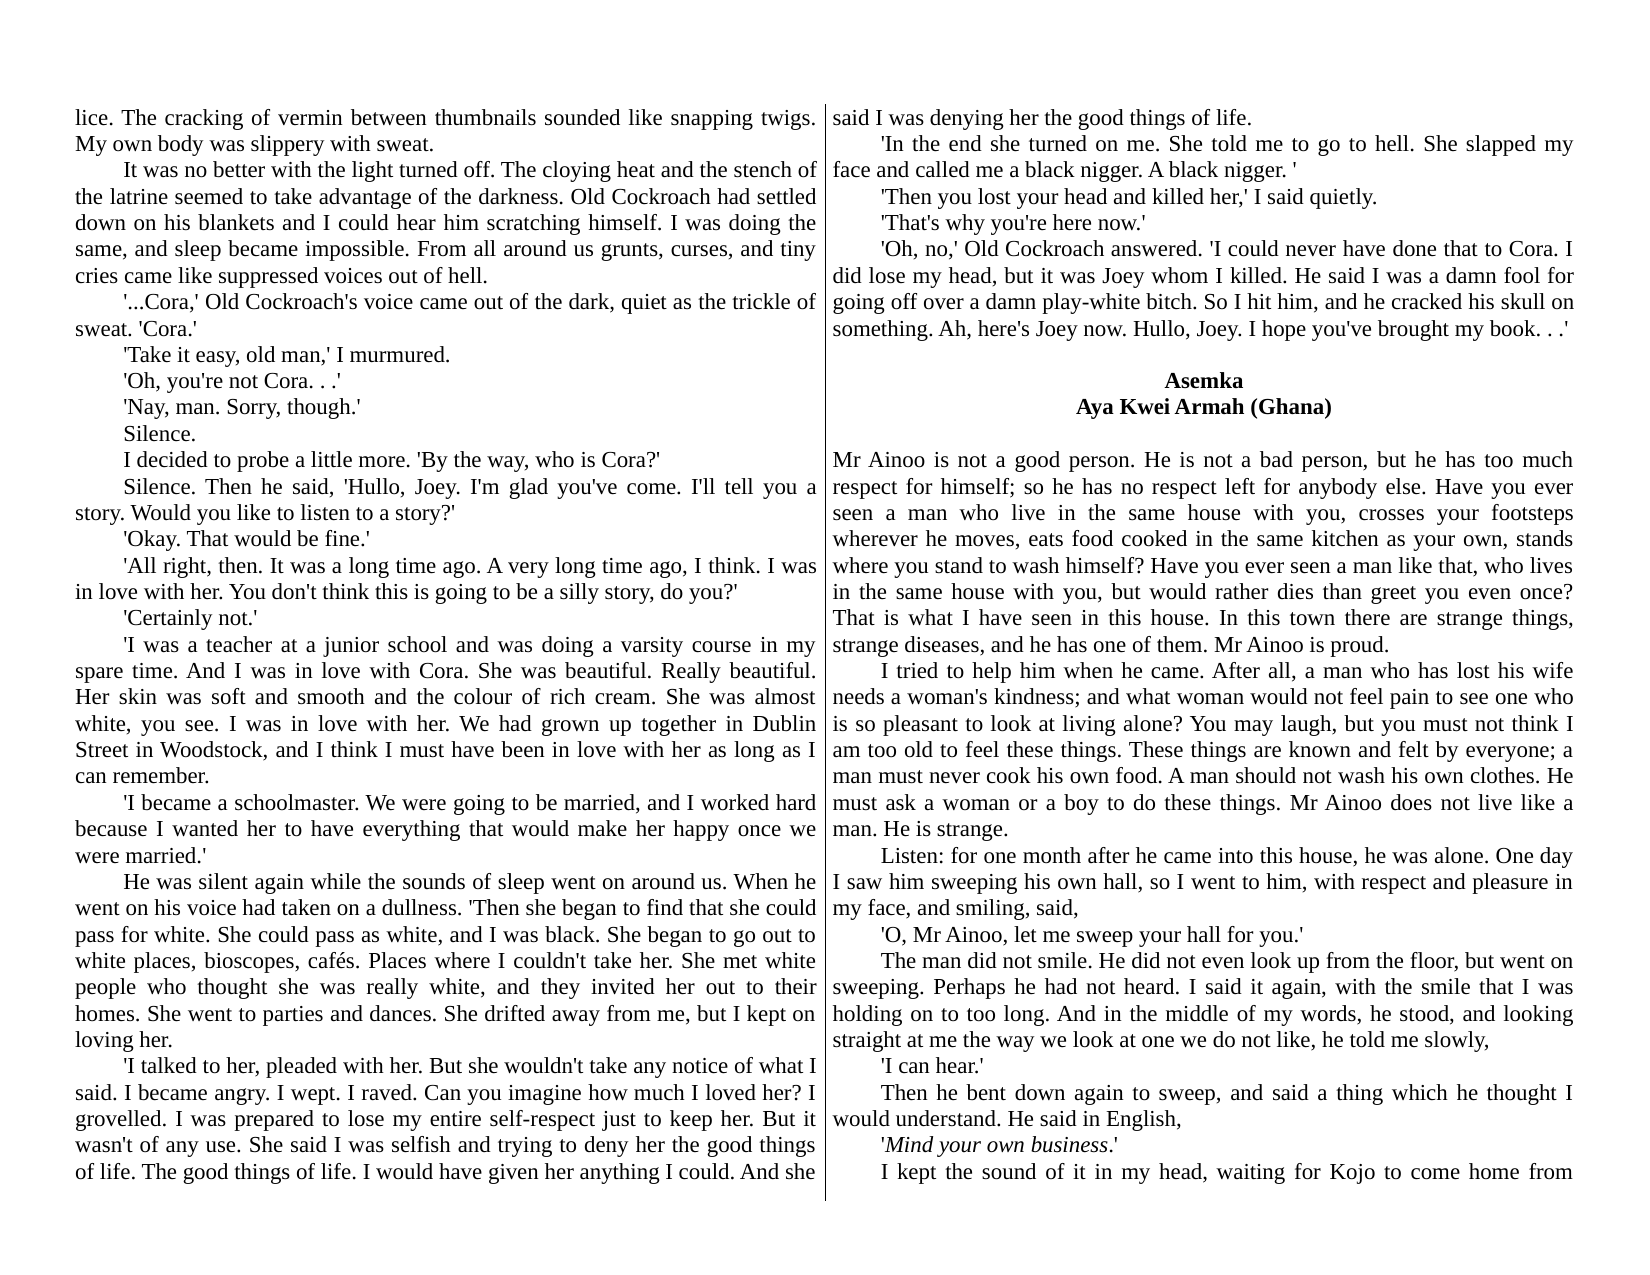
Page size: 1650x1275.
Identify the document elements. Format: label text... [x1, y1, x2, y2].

text 'Oh, you're not Cora. . .' [75, 367, 817, 394]
text 'Then you lost your head and killed her,' I said quietly. [832, 183, 1575, 209]
text I kept the sound of it in my head, waiting for Kojo to come home from [832, 1158, 1575, 1184]
text 'O, Mr Ainoo, let me sweep your hall for you.' [832, 921, 1575, 947]
text lice. The cracking of vermin between thumbnails sounded like snapping twigs. My own body was slippery with sweat. [75, 104, 817, 156]
text Aya Kwei Armah (Ghana) [832, 394, 1575, 420]
text It was no better with the light turned off. The cloying heat and the stench of the latrine seemed to take advantage of the darkness. Old Cockroach had settled down on his blankets and I could hear him scratching himself. I was doing the same, and sleep became impossible. From all around us grunts, curses, and tiny cries came like suppressed voices out of hell. [75, 156, 817, 288]
text '...Cora,' Old Cockroach's voice came out of the dark, quiet as the trickle of sweat. 'Cora.' [75, 288, 817, 341]
text Mr Ainoo is not a good person. He is not a bad person, but he has too much respect for himself; so he has no respect left for anybody else. Have you ever seen a man who live in the same house with you, crosses your footsteps wherever he moves, eats food cooked in the same kitchen as your own, stands where you stand to wash himself? Have you ever seen a man like that, who lives in the same house with you, but would rather dies than greet you even once? That is what I have seen in this house. In this town there are strange things, strange diseases, and he has one of them. Mr Ainoo is proud. [832, 446, 1575, 657]
text 'I became a schoolmaster. We were going to be married, and I worked hard because I wanted her to have everything that would make her happy once we were married.' [75, 789, 817, 868]
text The man did not smile. He did not even look up from the floor, but went on sweeping. Perhaps he had not heard. I said it again, with the smile that I was holding on to too long. And in the middle of my words, he stood, and looking straight at me the way we look at one we do not like, he told me slowly, [832, 947, 1575, 1052]
text 'Certainly not.' [75, 604, 817, 631]
text He was silent again while the sounds of sleep went on around us. When he went on his voice had taken on a dullness. 'Then she began to find that she could pass for white. She could pass as white, and I was black. She began to go out to white places, bioscopes, cafés. Places where I couldn't take her. She met white people who thought she was really white, and they invited her out to their homes. She went to parties and dances. She drifted away from me, but I kept on loving her. [75, 868, 817, 1052]
text 'Nay, man. Sorry, though.' [75, 394, 817, 420]
text Listen: for one month after he came into this house, he was alone. One day I saw him sweeping his own hall, so I went to him, with respect and pleasure in my face, and smiling, said, [832, 842, 1575, 921]
text I decided to probe a little more. 'By the way, who is Cora?' [75, 446, 817, 473]
text 'That's why you're here now.' [832, 209, 1575, 236]
text 'I talked to her, pleaded with her. But she wouldn't take any notice of what I said. I became angry. I wept. I raved. Can you imagine how much I loved her? I grovelled. I was prepared to lose my entire self-respect just to keep her. But it wasn't of any use. She said I was selfish and trying to deny her the good things of life. The good things of life. I would have given her anything I could. And she [75, 1052, 817, 1184]
text said I was denying her the good things of life. [832, 104, 1575, 130]
text Asemka [832, 367, 1575, 394]
text I tried to help him when he came. After all, a man who has lost his wife needs a woman's kindness; and what woman would not feel pain to see one who is so pleasant to look at living alone? You may laugh, but you must not think I am too old to feel these things. These things are known and felt by everyone; a man must never cook his own food. A man should not wash his own clothes. He must ask a woman or a boy to do these things. Mr Ainoo does not live like a man. He is strange. [832, 657, 1575, 842]
text 'All right, then. It was a long time ago. A very long time ago, I think. I was in love with her. You don't think this is going to be a silly story, do you?' [75, 552, 817, 604]
text Silence. Then he said, 'Hullo, Joey. I'm glad you've come. I'll tell you a story. Would you like to listen to a story?' [75, 473, 817, 525]
text 'I was a teacher at a junior school and was doing a varsity course in my spare time. And I was in love with Cora. She was beautiful. Really beautiful. Her skin was soft and smooth and the colour of rich cream. She was almost white, you see. I was in love with her. We had grown up together in Dublin Street in Woodstock, and I think I must have been in love with her as long as I can remember. [75, 631, 817, 789]
text 'Mind your own business.' [832, 1132, 1575, 1158]
text 'Take it easy, old man,' I murmured. [75, 341, 817, 367]
text Silence. [75, 420, 817, 446]
text 'In the end she turned on me. She told me to go to hell. She slapped my face and called me a black nigger. A black nigger. ' [832, 130, 1575, 183]
text Then he bent down again to sweep, and said a thing which he thought I would understand. He said in English, [832, 1079, 1575, 1132]
text 'Okay. That would be fine.' [75, 525, 817, 552]
text 'I can hear.' [832, 1052, 1575, 1079]
text 'Oh, no,' Old Cockroach answered. 'I could never have done that to Cora. I did lose my head, but it was Joey whom I killed. He said I was a damn fool for going off over a damn play-white bitch. So I hit him, and he cracked his skull on something. Ah, here's Joey now. Hullo, Joey. I hope you've brought my book. . .' [832, 236, 1575, 341]
